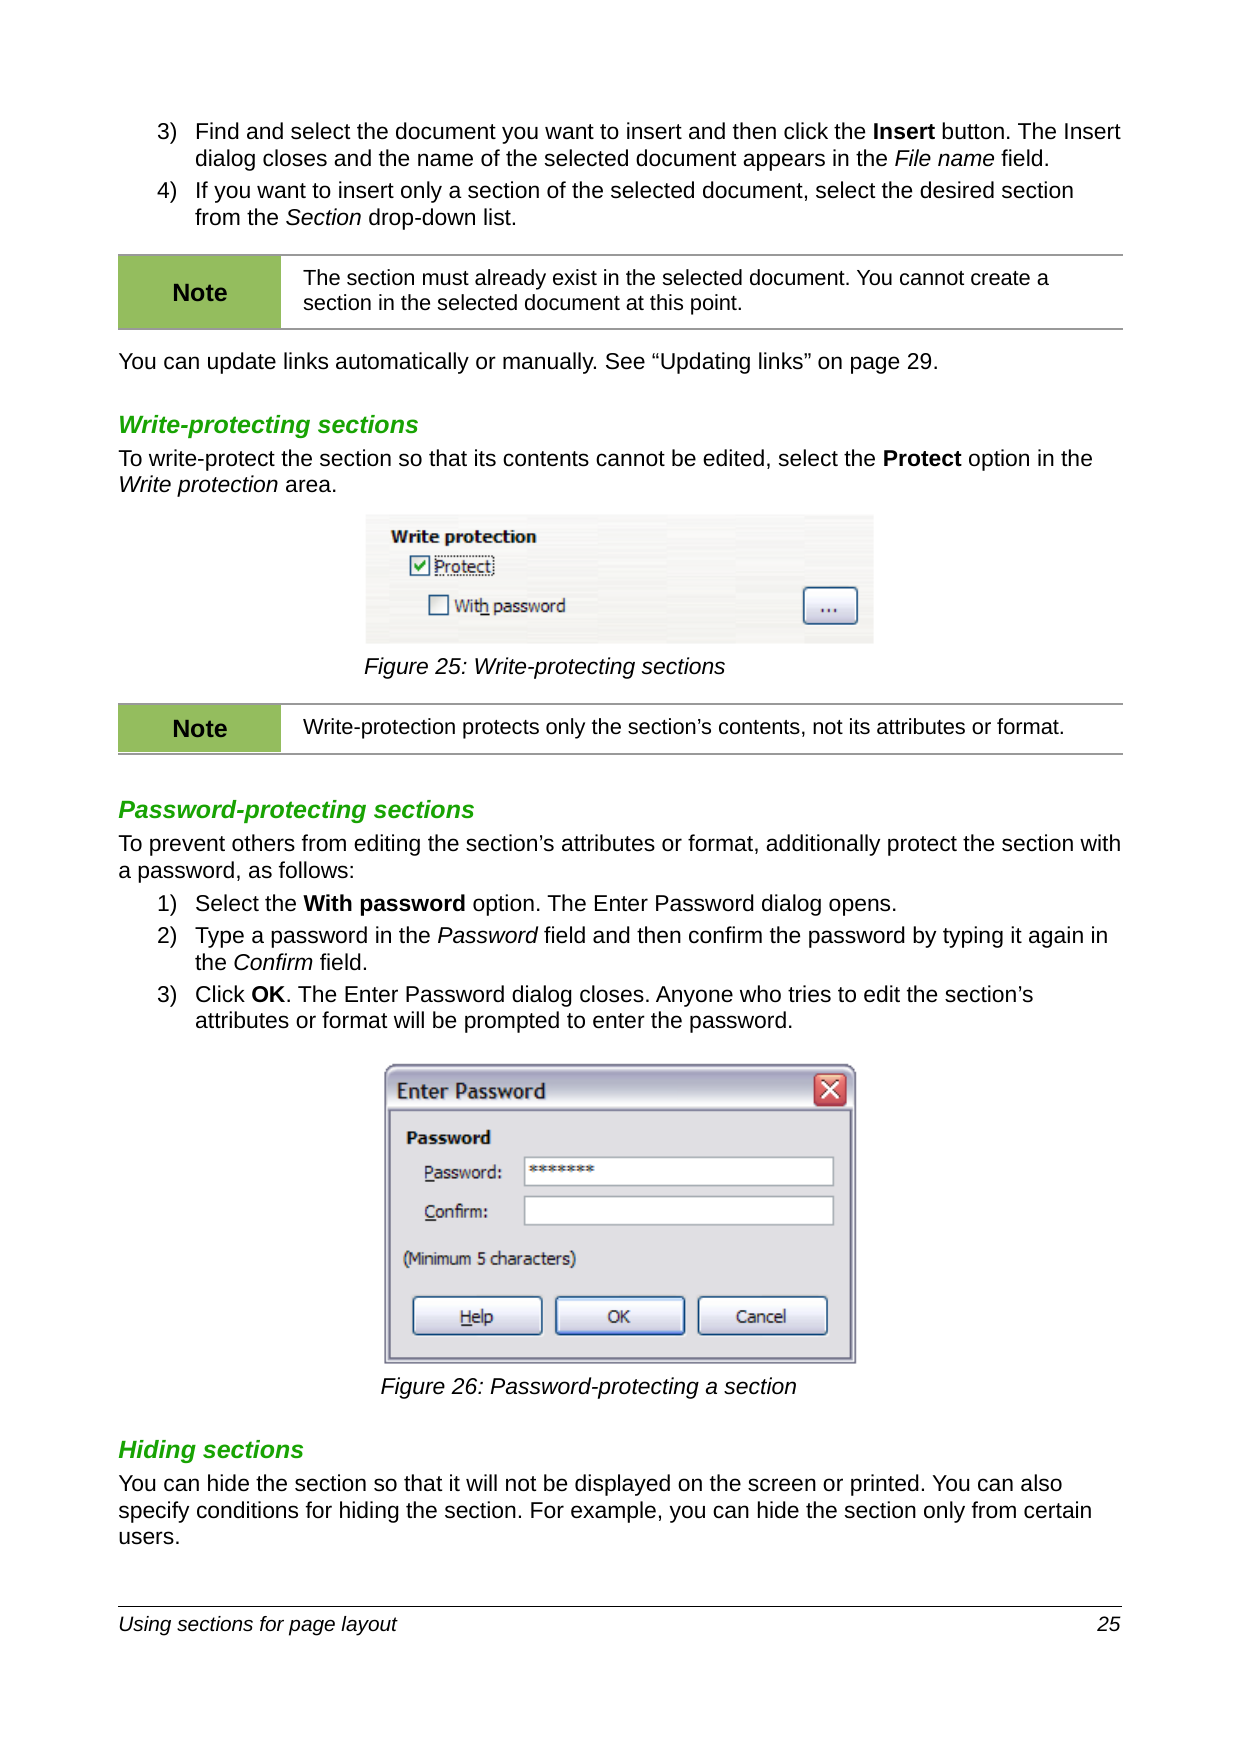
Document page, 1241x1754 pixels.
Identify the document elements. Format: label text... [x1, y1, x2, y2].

table_header The section must already exist in the selected document. You cannot create a section in the selected document at this point. [281, 256, 1122, 328]
text You can update links automatically or manually. See “Updating links” on page 29. [118, 348, 1122, 374]
picture [380, 1058, 860, 1367]
table_header Note [118, 705, 281, 752]
text You can hide the section so that it will not be displayed on the screen or printed. You can also specify conditions for hiding the section. For example, you can hide the section only from certain users. [118, 1470, 1122, 1549]
table_header Write-protection protects only the section’s contents, not its attributes or format. [281, 705, 1122, 752]
list If you want to insert only a section of the selected document, select the desired section from the Section drop-down list. [177, 177, 1122, 230]
subtitle Hiding sections [118, 1435, 1122, 1464]
text Figure 25: Write-protecting sections [364, 653, 876, 679]
list Select the With password option. The Enter Password dialog opens. [177, 889, 1122, 916]
list Type a password in the Password field and then confirm the password by typing it again in the Confirm field. [177, 922, 1122, 975]
text To write-protect the section so that its contents cannot be edited, select the Protect option in the Write protection area. [118, 445, 1122, 498]
text Figure 26: Password-protecting a section [380, 1373, 860, 1399]
list To prevent others from editing the section’s attributes or format, additionally protect the section with a password, as follows: [118, 830, 1122, 883]
subtitle Write-protecting sections [118, 410, 1122, 439]
table_header Note [118, 256, 281, 328]
list Click OK. The Enter Password dialog closes. Anyone who tries to edit the section’s attributes or format will be prompted to enter the password. [177, 981, 1122, 1034]
list Find and select the document you want to insert and then click the Insert button. The Insert dialog closes and the name of the selected document appears in the File name field. [177, 118, 1122, 171]
picture [363, 510, 877, 647]
subtitle Password-protecting sections [118, 795, 1122, 824]
